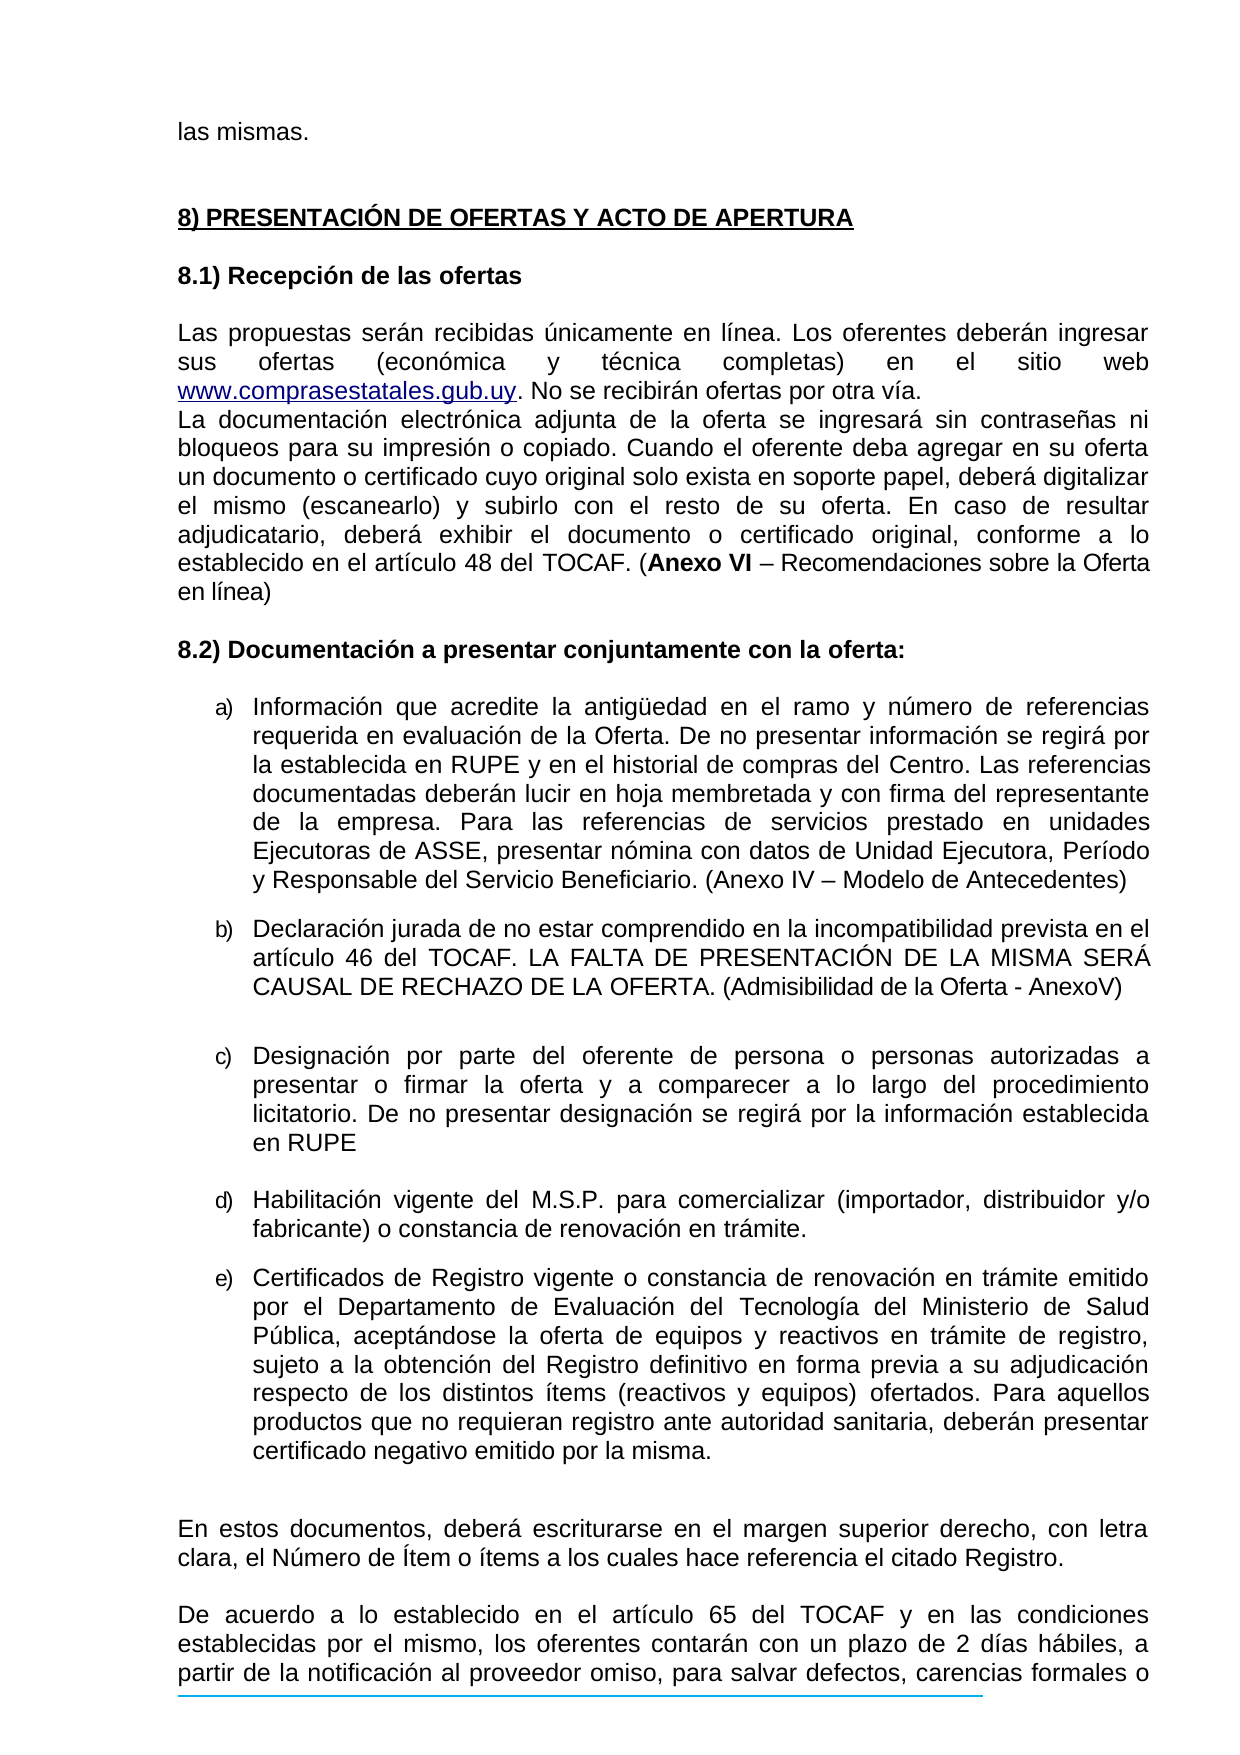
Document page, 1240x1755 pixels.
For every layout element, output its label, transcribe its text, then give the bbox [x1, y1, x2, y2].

text La documentación electrónica adjunta de la oferta se ingresará sin contraseñas ni bloqueos para su impresión o copiado. Cuando el oferente deba agregar en su oferta un documento o certificado cuyo original solo exista en soporte papel, deberá digitalizar el mismo (escanearlo) y subirlo con el resto de su oferta. En caso de resultar adjudicatario, deberá exhibir el documento o certificado original, conforme a lo establecido en el artículo 48 del TOCAF. (Anexo VI – Recomendaciones sobre la Oferta en línea) [177, 405, 1151, 606]
text las mismas. [177, 117, 1151, 146]
text De acuerdo a lo establecido en el artículo 65 del TOCAF y en las condiciones establecidas por el mismo, los oferentes contarán con un plazo de 2 días hábiles, a partir de la notificación al proveedor omiso, para salvar defectos, carencias formales o [177, 1601, 1151, 1687]
text Las propuestas serán recibidas únicamente en línea. Los oferentes deberán ingresar sus ofertas (económica y técnica completas) en el sitio web www.comprasestatales.gub.uy. No se recibirán ofertas por otra vía. [177, 318, 1151, 405]
list Habilitación vigente del M.S.P. para comercializar (importador, distribuidor y/o fabricante) o constancia de renovación en trámite. [215, 1185, 1151, 1242]
list 8.1) Recepción de las ofertas [177, 261, 1194, 290]
subtitle 8.2) Documentación a presentar conjuntamente con la oferta: [177, 635, 1194, 663]
text En estos documentos, deberá escriturarse en el margen superior derecho, con letra clara, el Número de Ítem o ítems a los cuales hace referencia el citado Registro. [177, 1514, 1150, 1572]
subtitle 8) PRESENTACIÓN DE OFERTAS Y ACTO DE APERTURA [177, 203, 1194, 232]
list Declaración jurada de no estar comprendido en la incompatibilidad prevista en el artículo 46 del TOCAF. LA FALTA DE PRESENTACIÓN DE LA MISMA SERÁ CAUSAL DE RECHAZO DE LA OFERTA. (Admisibilidad de la Oferta - AnexoV) [215, 914, 1151, 1001]
list Certificados de Registro vigente o constancia de renovación en trámite emitido por el Departamento de Evaluación del Tecnología del Ministerio de Salud Pública, aceptándose la oferta de equipos y reactivos en trámite de registro, sujeto a la obtención del Registro definitivo en forma previa a su adjudicación respecto de los distintos ítems (reactivos y equipos) ofertados. Para aquellos productos que no requieran registro ante autoridad sanitaria, deberán presentar certificado negativo emitido por la misma. [215, 1263, 1150, 1464]
list Designación por parte del oferente de persona o personas autorizadas a presentar o firmar la oferta y a comparecer a lo largo del procedimiento licitatorio. De no presentar designación se regirá por la información establecida en RUPE [215, 1041, 1151, 1156]
list Información que acredite la antigüedad en el ramo y número de referencias requerida en evaluación de la Oferta. De no presentar información se regirá por la establecida en RUPE y en el historial de compras del Centro. Las referencias documentadas deberán lucir en hoja membretada y con firma del representante de la empresa. Para las referencias de servicios prestado en unidades Ejecutoras de ASSE, presentar nómina con datos de Unidad Ejecutora, Período y Responsable del Servicio Beneficiario. (Anexo IV – Modelo de Antecedentes) [215, 692, 1151, 893]
